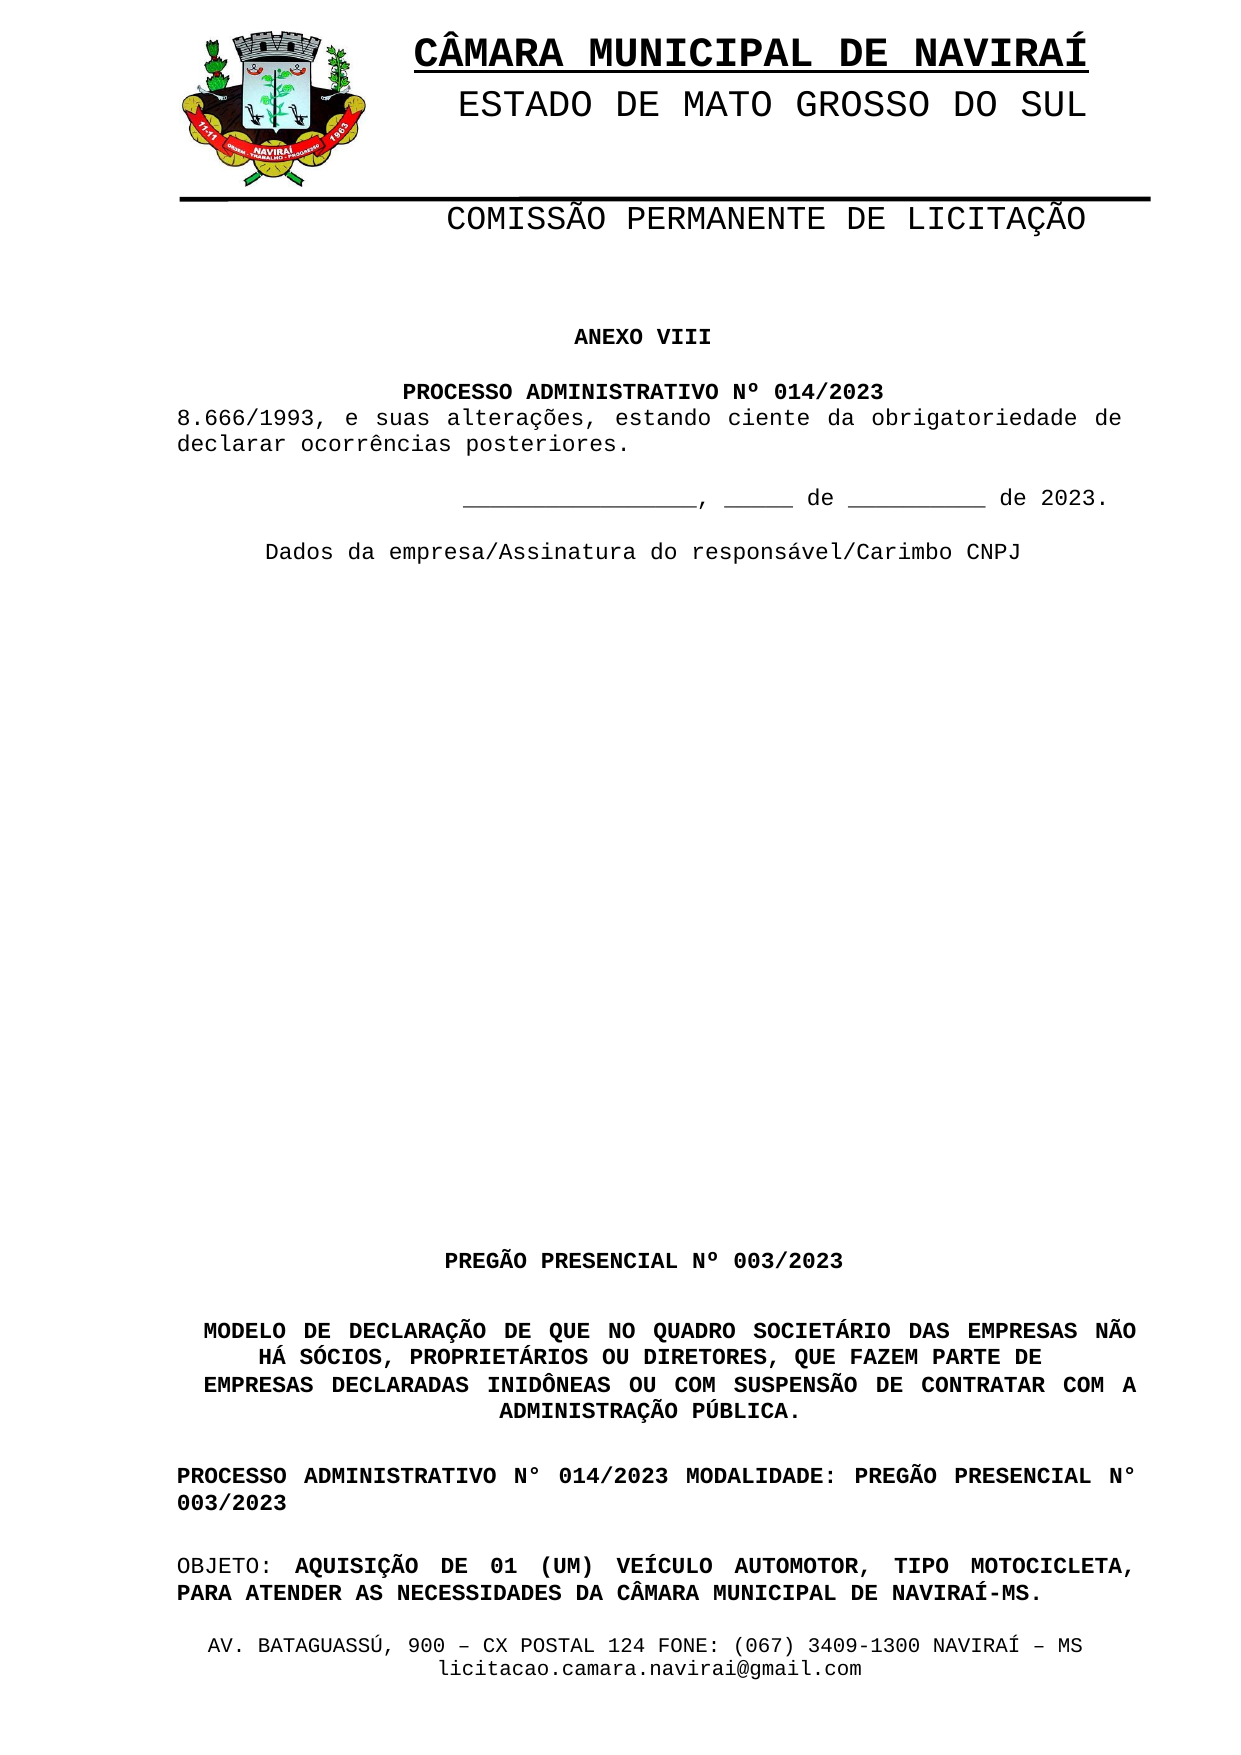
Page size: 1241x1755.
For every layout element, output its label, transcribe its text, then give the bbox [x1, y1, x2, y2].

text PREGÃO PRESENCIAL Nº 003/2023 [267, 1249, 1034, 1275]
text EMPRESAS DECLARADAS INIDÔNEAS OU COM SUSPENSÃO DE CONTRATAR COM A ADMINISTRAÇÃO PÚBLICA. [203, 1373, 1137, 1425]
text _________________, _____ de __________ de 2023. [177, 486, 1123, 512]
text Dados da empresa/Assinatura do responsável/Carimbo CNPJ [177, 541, 1123, 567]
text 8.666/1993, e suas alterações, estando ciente da obrigatoriedade de declarar ocorrências posteriores. [177, 406, 1122, 458]
subtitle MODELO DE DECLARAÇÃO DE QUE NO QUADRO SOCIETÁRIO DAS EMPRESAS NÃO HÁ SÓCIOS, PROPRIETÁRIOS OU DIRETORES, QUE FAZEM PARTE DE [203, 1319, 1137, 1371]
subtitle PROCESSO ADMINISTRATIVO N° 014/2023 MODALIDADE: PREGÃO PRESENCIAL N° 003/2023 [177, 1465, 1137, 1517]
text OBJETO: AQUISIÇÃO DE 01 (UM) VEÍCULO AUTOMOTOR, TIPO MOTOCICLETA, PARA ATENDER AS NECESSIDADES DA CÂMARA MUNICIPAL DE NAVIRAÍ-MS. [177, 1555, 1137, 1607]
